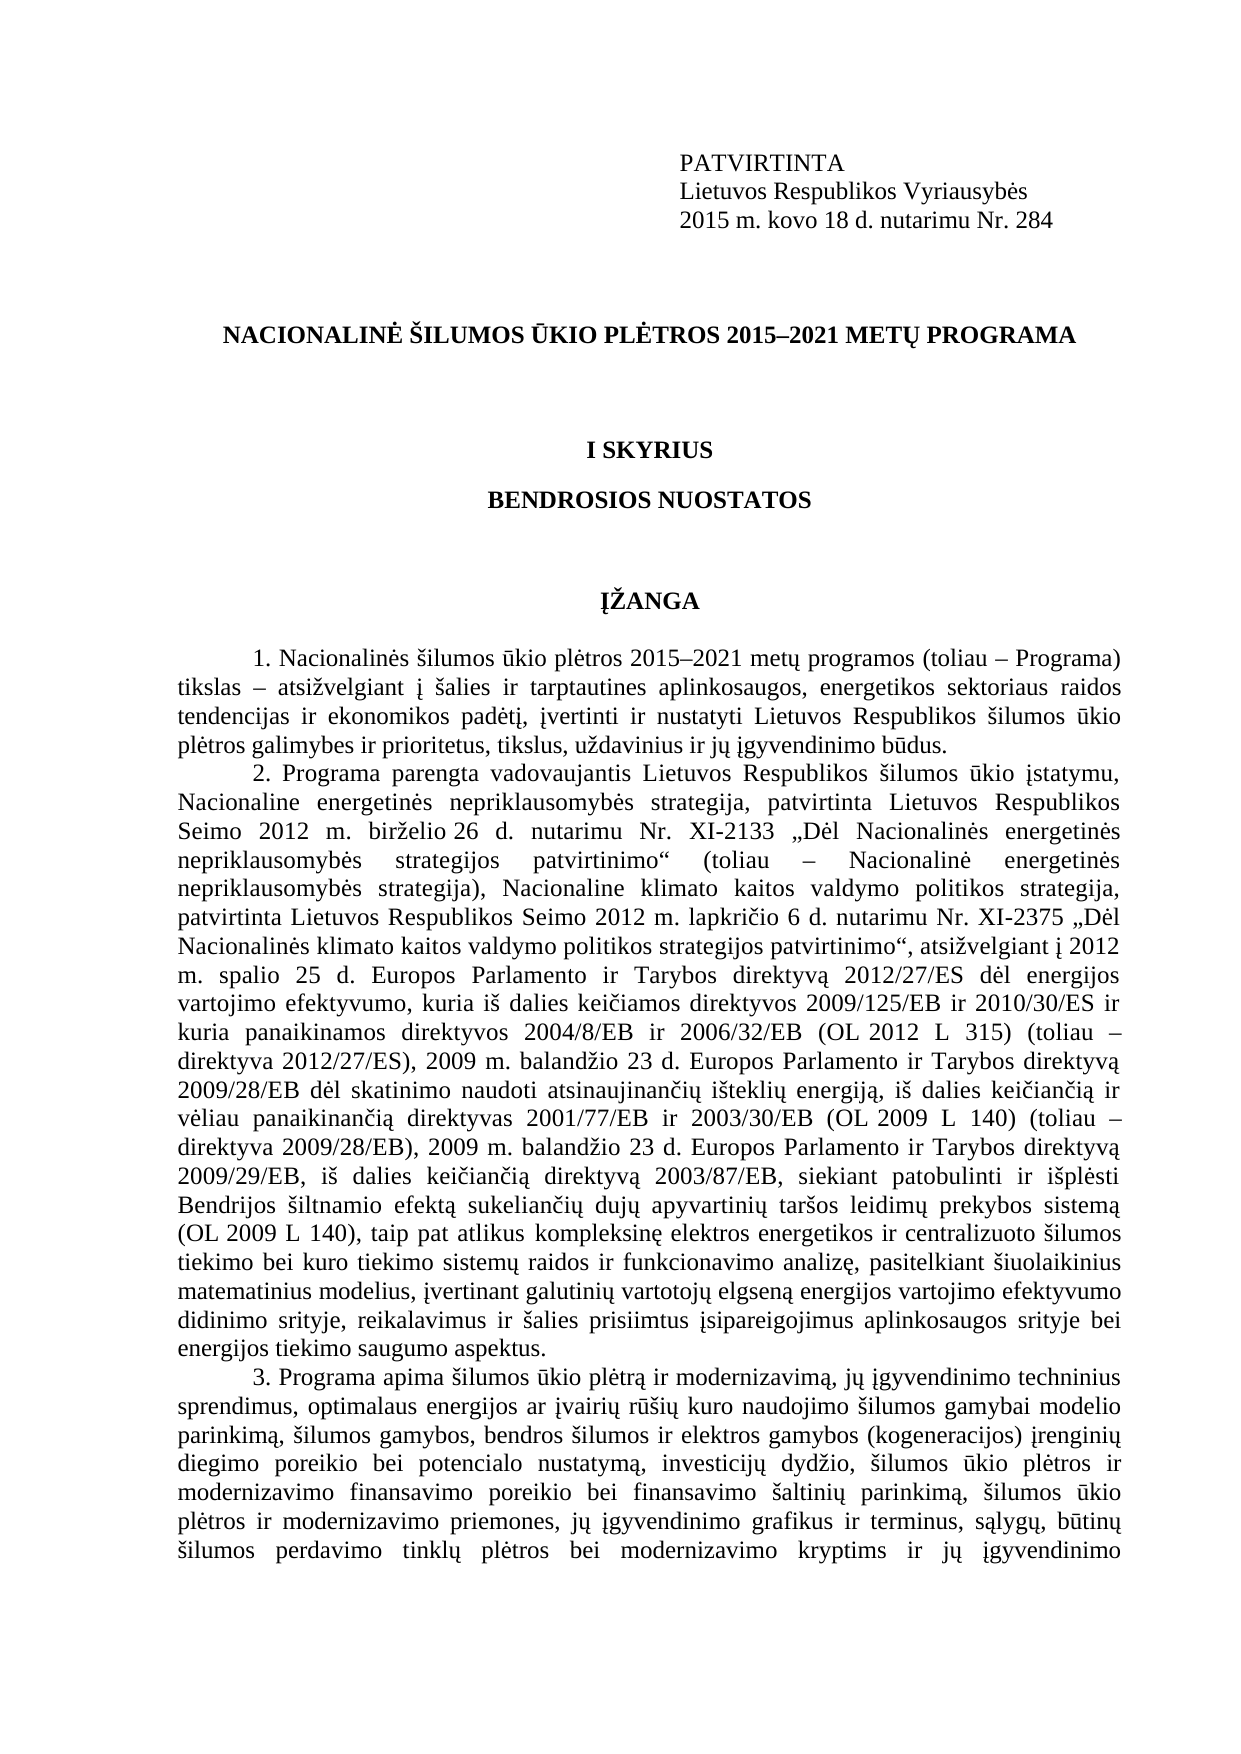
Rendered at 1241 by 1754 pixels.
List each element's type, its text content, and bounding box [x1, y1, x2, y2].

text PATVIRTINTA Lietuvos Respublikos Vyriausybės 2015 m. kovo 18 d. nutarimu Nr. 284 [679, 148, 1122, 234]
text BENDROSIOS NUOSTATOS [177, 485, 1122, 514]
text 3. Programa apima šilumos ūkio plėtrą ir modernizavimą, jų įgyvendinimo techninius sprendimus, optimalaus energijos ar įvairių rūšių kuro naudojimo šilumos gamybai modelio parinkimą, šilumos gamybos, bendros šilumos ir elektros gamybos (kogeneracijos) įrenginių diegimo poreikio bei potencialo nustatymą, investicijų dydžio, šilumos ūkio plėtros ir modernizavimo finansavimo poreikio bei finansavimo šaltinių parinkimą, šilumos ūkio plėtros ir modernizavimo priemones, jų įgyvendinimo grafikus ir terminus, sąlygų, būtinų šilumos perdavimo tinklų plėtros bei modernizavimo kryptims ir jų įgyvendinimo [177, 1362, 1122, 1563]
text I SKYRIUS [177, 435, 1122, 464]
text 1. Nacionalinės šilumos ūkio plėtros 2015–2021 metų programos (toliau – Programa) tikslas – atsižvelgiant į šalies ir tarptautines aplinkosaugos, energetikos sektoriaus raidos tendencijas ir ekonomikos padėtį, įvertinti ir nustatyti Lietuvos Respublikos šilumos ūkio plėtros galimybes ir prioritetus, tikslus, uždavinius ir jų įgyvendinimo būdus. [177, 643, 1122, 758]
text ĮŽANGA [177, 586, 1122, 615]
text NACIONALINĖ ŠILUMOS ŪKIO PLĖTROS 2015–2021 METŲ PROGRAMA [177, 320, 1122, 349]
text 2. Programa parengta vadovaujantis Lietuvos Respublikos šilumos ūkio įstatymu, Nacionaline energetinės nepriklausomybės strategija, patvirtinta Lietuvos Respublikos Seimo 2012 m. birželio 26 d. nutarimu Nr. XI-2133 „Dėl Nacionalinės energetinės nepriklausomybės strategijos patvirtinimo“ (toliau – Nacionalinė energetinės nepriklausomybės strategija), Nacionaline klimato kaitos valdymo politikos strategija, patvirtinta Lietuvos Respublikos Seimo 2012 m. lapkričio 6 d. nutarimu Nr. XI-2375 „Dėl Nacionalinės klimato kaitos valdymo politikos strategijos patvirtinimo“, atsižvelgiant į 2012 m. spalio 25 d. Europos Parlamento ir Tarybos direktyvą 2012/27/ES dėl energijos vartojimo efektyvumo, kuria iš dalies keičiamos direktyvos 2009/125/EB ir 2010/30/ES ir kuria panaikinamos direktyvos 2004/8/EB ir 2006/32/EB (OL 2012 L 315) (toliau – direktyva 2012/27/ES), 2009 m. balandžio 23 d. Europos Parlamento ir Tarybos direktyvą 2009/28/EB dėl skatinimo naudoti atsinaujinančių išteklių energiją, iš dalies keičiančią ir vėliau panaikinančią direktyvas 2001/77/EB ir 2003/30/EB (OL 2009 L 140) (toliau – direktyva 2009/28/EB), 2009 m. balandžio 23 d. Europos Parlamento ir Tarybos direktyvą 2009/29/EB, iš dalies keičiančią direktyvą 2003/87/EB, siekiant patobulinti ir išplėsti Bendrijos šiltnamio efektą sukeliančių dujų apyvartinių taršos leidimų prekybos sistemą (OL 2009 L 140), taip pat atlikus kompleksinę elektros energetikos ir centralizuoto šilumos tiekimo bei kuro tiekimo sistemų raidos ir funkcionavimo analizę, pasitelkiant šiuolaikinius matematinius modelius, įvertinant galutinių vartotojų elgseną energijos vartojimo efektyvumo didinimo srityje, reikalavimus ir šalies prisiimtus įsipareigojimus aplinkosaugos srityje bei energijos tiekimo saugumo aspektus. [177, 758, 1122, 1362]
